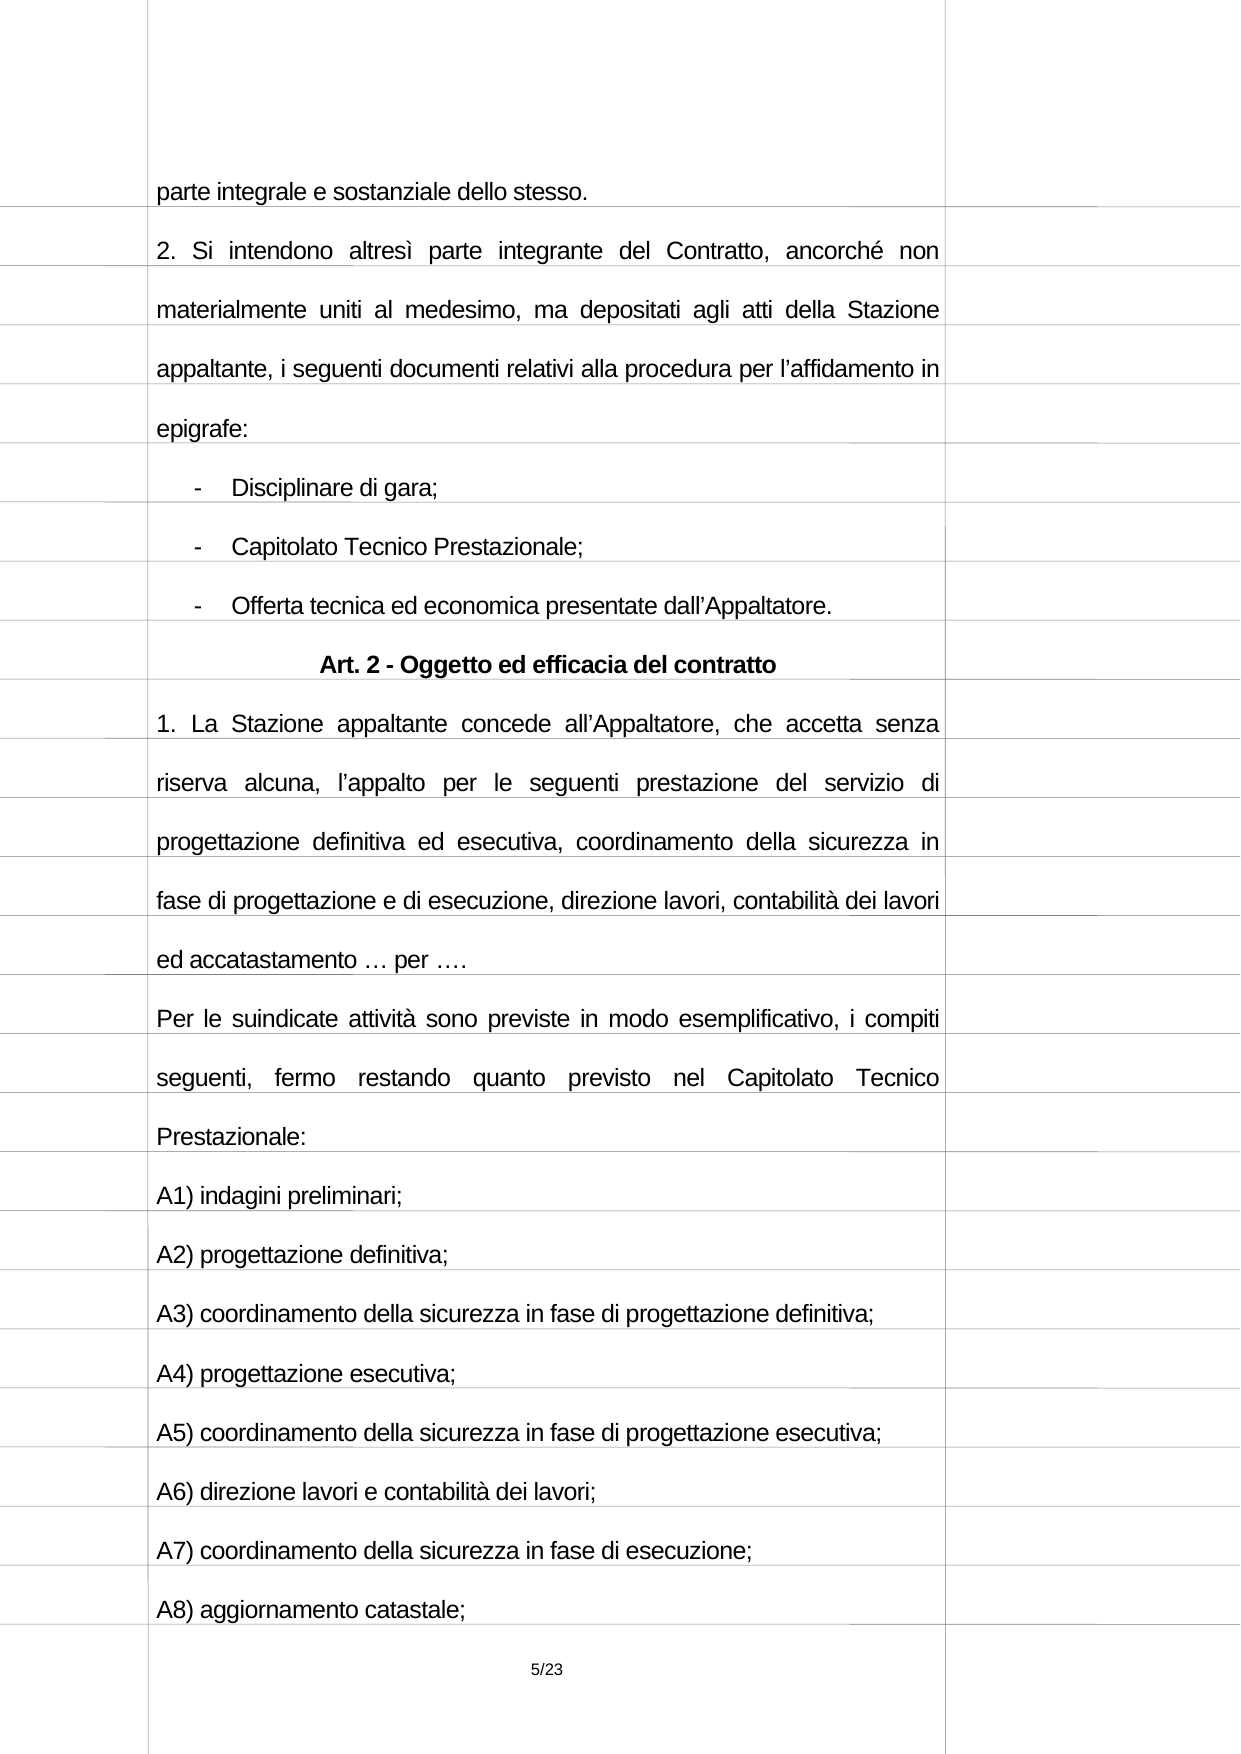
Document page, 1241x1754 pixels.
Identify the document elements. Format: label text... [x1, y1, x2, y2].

list Disciplinare di gara; [194, 449, 941, 501]
text A3) coordinamento della sicurezza in fase di progettazione definitiva; [156, 1276, 941, 1328]
text A8) aggiornamento catastale; [156, 1571, 941, 1623]
text [156, 1152, 941, 1158]
text progettazione definitiva ed esecutiva, coordinamento della sicurezza in [156, 798, 941, 856]
text [156, 1212, 941, 1217]
list Capitolato Tecnico Prestazionale; [194, 508, 941, 560]
text [156, 1507, 941, 1512]
text [156, 1271, 941, 1276]
text A5) coordinamento della sicurezza in fase di progettazione esecutiva; [156, 1394, 941, 1446]
text riserva alcuna, l’appalto per le seguenti prestazione del servizio di [156, 739, 941, 797]
text parte integrale e sostanziale dello stesso. [156, 153, 941, 206]
text 2. Si intendono altresì parte integrante del Contratto, ancorché non [156, 213, 941, 265]
text A1) indagini preliminari; [156, 1158, 941, 1210]
list [194, 621, 941, 626]
text A7) coordinamento della sicurezza in fase di esecuzione; [156, 1512, 941, 1564]
text A2) progettazione definitiva; [156, 1217, 941, 1269]
text [156, 1625, 941, 1630]
text Prestazionale: [156, 1093, 941, 1151]
text appaltante, i seguenti documenti relativi alla procedura per l’affidamento in [156, 326, 941, 383]
text epigrafe: [156, 385, 941, 442]
text [156, 1566, 941, 1571]
text Per le suindicate attività sono previste in modo esemplificativo, i compiti [156, 980, 941, 1033]
text fase di progettazione e di esecuzione, direzione lavori, contabilità dei lavori [156, 857, 941, 915]
text ed accatastamento … per …. [156, 916, 941, 974]
text seguenti, fermo restando quanto previsto nel Capitolato Tecnico [156, 1034, 941, 1092]
text [156, 207, 941, 213]
text [156, 1389, 941, 1394]
text [156, 1448, 941, 1453]
text [156, 680, 941, 685]
list [194, 562, 941, 567]
text materialmente uniti al medesimo, ma depositati agli atti della Stazione [156, 267, 941, 324]
text A6) direzione lavori e contabilità dei lavori; [156, 1453, 941, 1505]
text Art. 2 - Oggetto ed efficacia del contratto [156, 626, 941, 678]
text [156, 1330, 941, 1335]
list [194, 503, 941, 508]
list Offerta tecnica ed economica presentate dall’Appaltatore. [194, 567, 941, 619]
text A4) progettazione esecutiva; [156, 1335, 941, 1387]
text 1. La Stazione appaltante concede all’Appaltatore, che accetta senza [156, 685, 941, 738]
